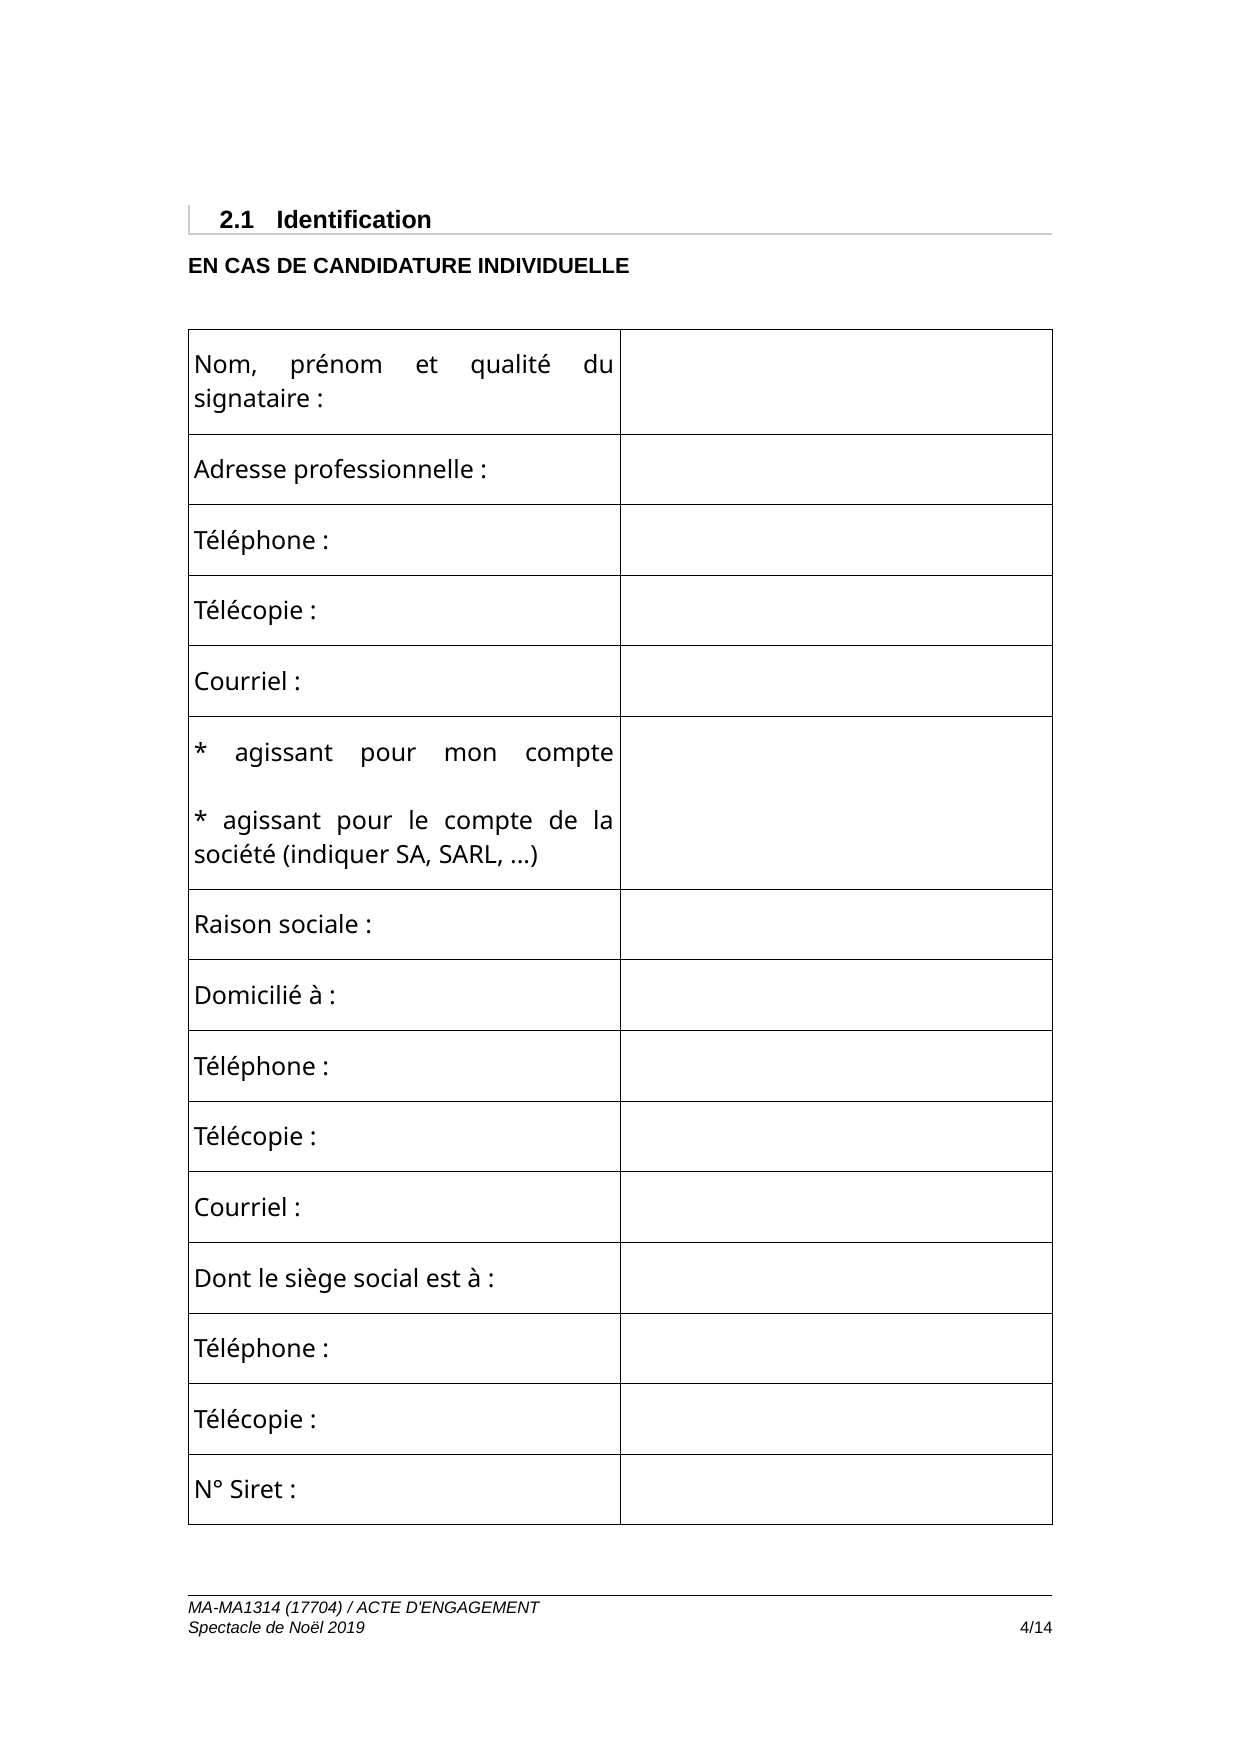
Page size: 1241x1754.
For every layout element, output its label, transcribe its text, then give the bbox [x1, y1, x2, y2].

table_cell Télécopie : [189, 576, 620, 645]
table_cell Raison sociale : [189, 890, 620, 959]
table_cell [621, 1455, 1052, 1524]
table_cell [621, 1314, 1052, 1383]
table_cell Dont le siège social est à : [189, 1243, 620, 1312]
table_cell [621, 717, 1052, 889]
table_cell [621, 1384, 1052, 1454]
table_cell [621, 1243, 1052, 1312]
text EN CAS DE CANDIDATURE INDIVIDUELLE [188, 253, 1052, 278]
table_cell Courriel : [189, 1172, 620, 1242]
table_cell Courriel : [189, 646, 620, 716]
table_cell Téléphone : [189, 1031, 620, 1101]
table_cell [621, 576, 1052, 645]
table_cell N° Siret : [189, 1455, 620, 1524]
table_cell * agissant pour mon compte * agissant pour le compte de la société (indiquer SA, SARL, ...) [189, 717, 620, 889]
table_cell [621, 505, 1052, 575]
table_cell [621, 1102, 1052, 1171]
table_cell Télécopie : [189, 1102, 620, 1171]
table_cell [621, 890, 1052, 959]
table_cell Téléphone : [189, 505, 620, 575]
table_cell [621, 1031, 1052, 1101]
table_cell Domicilié à : [189, 960, 620, 1030]
table_cell [621, 1172, 1052, 1242]
table_header [621, 330, 1052, 433]
table_cell Téléphone : [189, 1314, 620, 1383]
table_cell [621, 646, 1052, 716]
table_cell [621, 435, 1052, 504]
subtitle Identification [188, 204, 1052, 233]
table_cell [621, 960, 1052, 1030]
table_cell Adresse professionnelle : [189, 435, 620, 504]
table_header Nom, prénom et qualité du signataire : [189, 330, 620, 433]
table_cell Télécopie : [189, 1384, 620, 1454]
